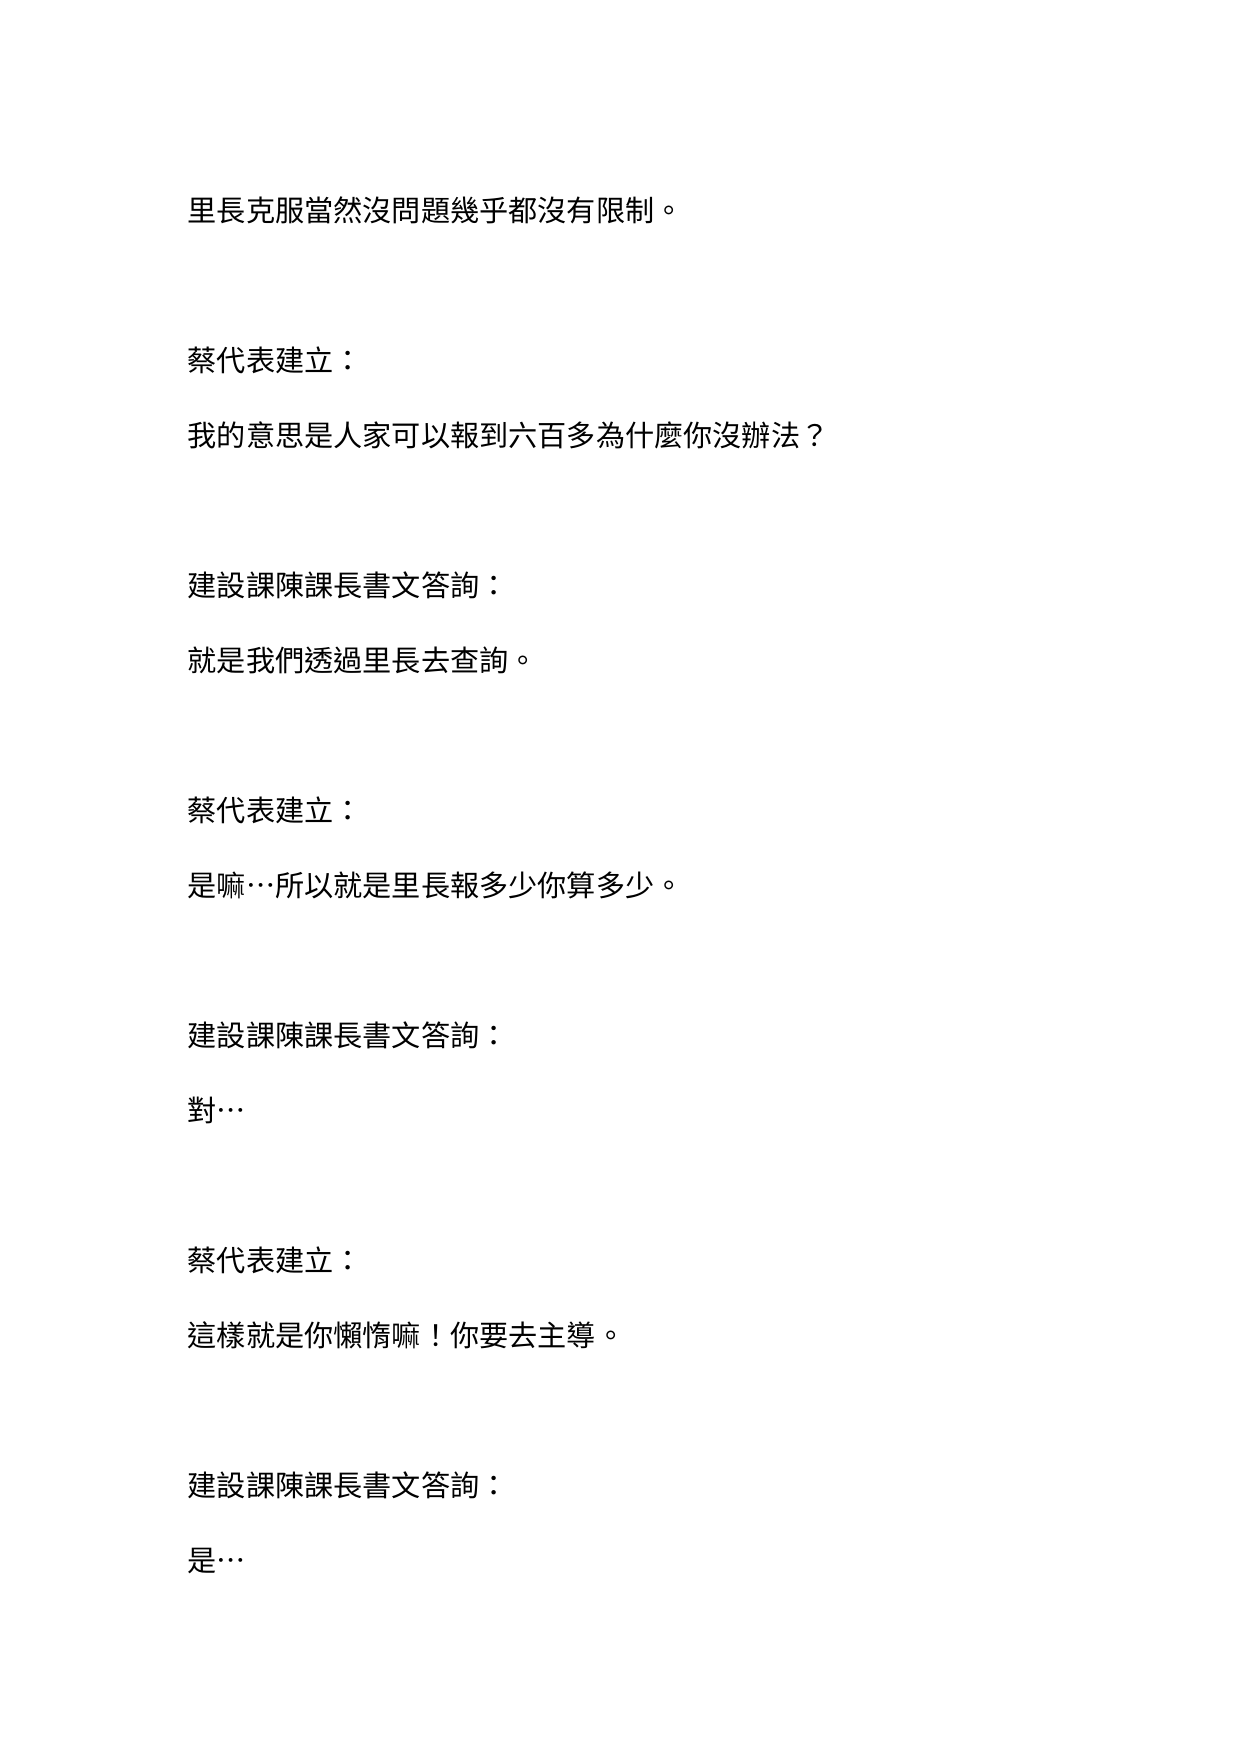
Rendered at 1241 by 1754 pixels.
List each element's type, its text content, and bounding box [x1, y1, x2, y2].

text 就是我們透過里長去查詢。 [187, 614, 1053, 689]
text 蔡代表建立： [187, 1214, 1053, 1289]
text 這樣就是你懶惰嘛！你要去主導。 [187, 1289, 1053, 1364]
text 是… [187, 1514, 1053, 1589]
text 蔡代表建立： [187, 314, 1053, 389]
text 建設課陳課長書文答詢： [187, 539, 1053, 614]
text 對… [187, 1064, 1053, 1139]
text 是嘛…所以就是里長報多少你算多少。 [187, 839, 1053, 914]
text 蔡代表建立： [187, 764, 1053, 839]
text 里長克服當然沒問題幾乎都沒有限制。 [187, 164, 1053, 239]
text 建設課陳課長書文答詢： [187, 989, 1053, 1064]
text 我的意思是人家可以報到六百多為什麼你沒辦法？ [187, 389, 1053, 464]
text 建設課陳課長書文答詢： [187, 1439, 1053, 1514]
